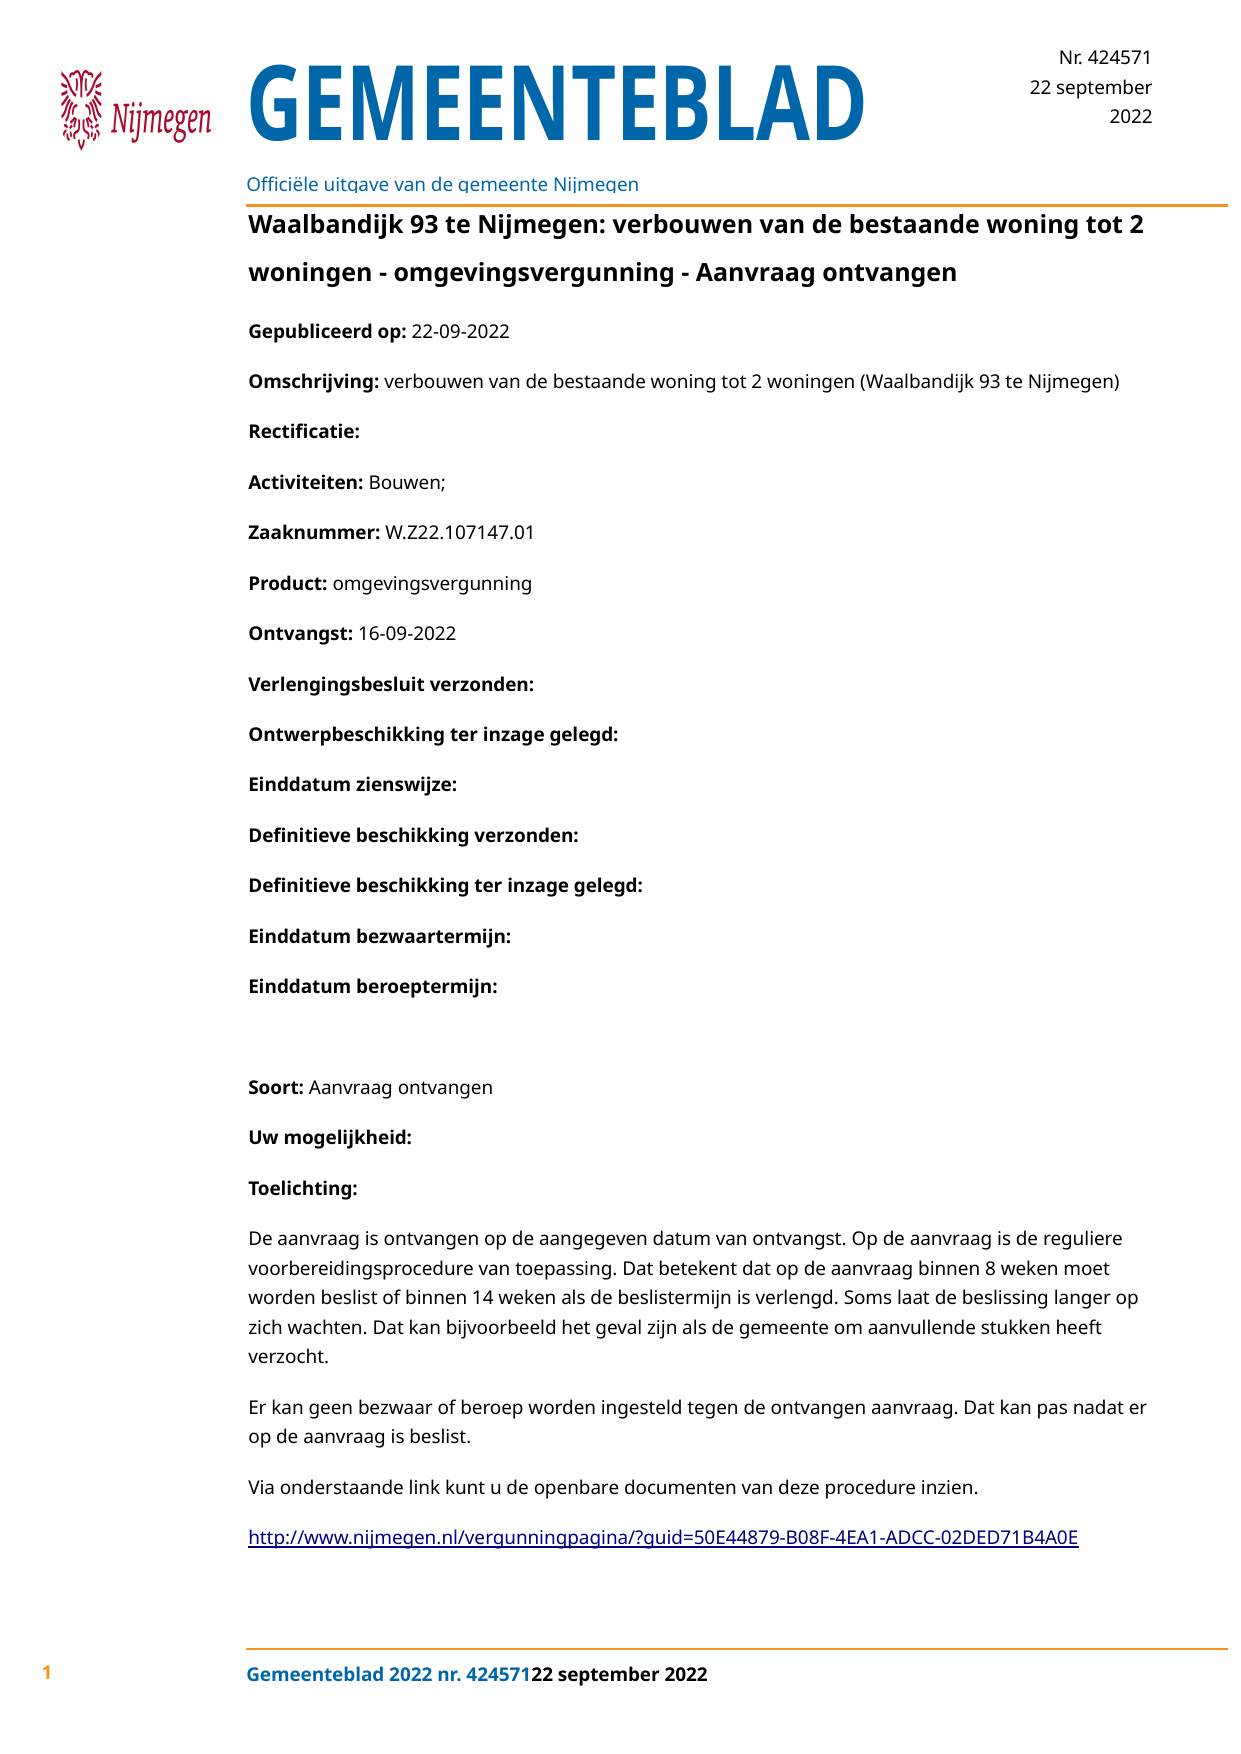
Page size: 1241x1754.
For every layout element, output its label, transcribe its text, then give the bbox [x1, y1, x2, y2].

text Activiteiten: Bouwen; [248, 469, 1152, 495]
text Verlengingsbesluit verzonden: [248, 671, 1152, 697]
text Ontvangst: 16-09-2022 [248, 620, 1152, 646]
text Definitieve beschikking ter inzage gelegd: [248, 872, 1152, 898]
text Er kan geen bezwaar of beroep worden ingesteld tegen de ontvangen aanvraag. Dat kan pas nadat er op de aanvraag is beslist. [248, 1394, 1152, 1449]
text Via onderstaande link kunt u de openbare documenten van deze procedure inzien. [248, 1474, 1152, 1500]
text Toelichting: [248, 1175, 1152, 1201]
text Rectificatie: [248, 419, 1152, 444]
text Ontwerpbeschikking ter inzage gelegd: [248, 721, 1152, 747]
text Definitieve beschikking verzonden: [248, 822, 1152, 848]
picture [41, 47, 231, 172]
text Omschrijving: verbouwen van de bestaande woning tot 2 woningen (Waalbandijk 93 te Nijmegen) [248, 368, 1152, 394]
text Waalbandijk 93 te Nijmegen: verbouwen van de bestaande woning tot 2 woningen - omgevingsvergunning - Aanvraag ontvangen [248, 207, 1152, 288]
text Soort: Aanvraag ontvangen [248, 1074, 1152, 1100]
text Uw mogelijkheid: [248, 1124, 1152, 1150]
text Einddatum bezwaartermijn: [248, 923, 1152, 949]
text De aanvraag is ontvangen op de aangegeven datum van ontvangst. Op de aanvraag is de reguliere voorbereidingsprocedure van toepassing. Dat betekent dat op de aanvraag binnen 8 weken moet worden beslist of binnen 14 weken als de beslistermijn is verlengd. Soms laat de beslissing langer op zich wachten. Dat kan bijvoorbeeld het geval zijn als de gemeente om aanvullende stukken heeft verzocht. [248, 1225, 1152, 1369]
text Einddatum beroeptermijn: [248, 973, 1152, 999]
text http://www.nijmegen.nl/vergunningpagina/?guid=50E44879-B08F-4EA1-ADCC-02DED71B4A0E [248, 1524, 1152, 1550]
text Gepubliceerd op: 22-09-2022 [248, 318, 1152, 344]
text Product: omgevingsvergunning [248, 570, 1152, 596]
text Einddatum zienswijze: [248, 772, 1152, 797]
text Zaaknummer: W.Z22.107147.01 [248, 519, 1152, 545]
